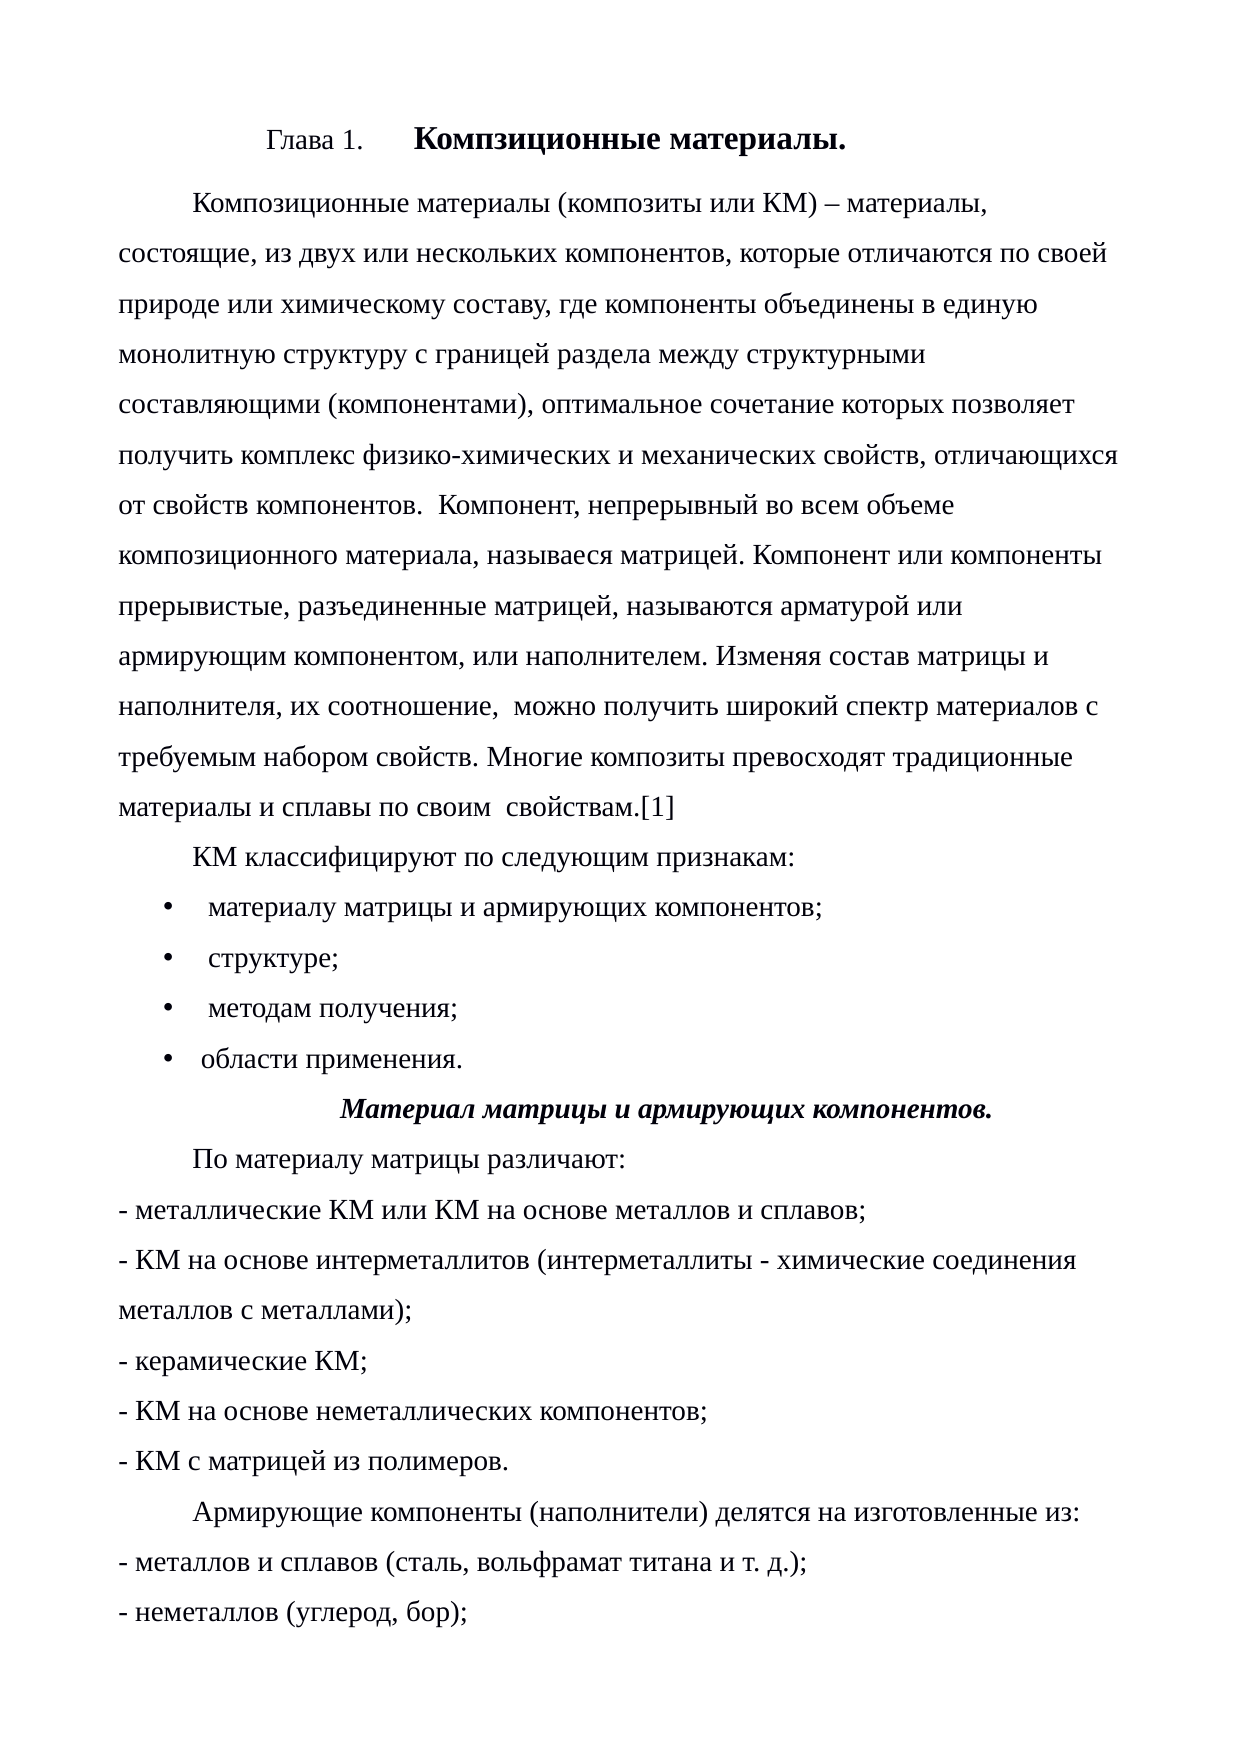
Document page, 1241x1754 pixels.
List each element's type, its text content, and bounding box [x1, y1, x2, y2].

text По материалу матрицы различают: [118, 1142, 1122, 1175]
list структуре; [163, 940, 1122, 974]
text - неметаллов (углерод, бор); [118, 1594, 1122, 1628]
text - КМ на основе неметаллических компонентов; [118, 1393, 1122, 1427]
text Глава 1. Компзиционные материалы. [118, 118, 1122, 156]
text - металлические КМ или КМ на основе металлов и сплавов; [118, 1192, 1122, 1225]
list области применения. [163, 1041, 1122, 1074]
list методам получения; [163, 990, 1122, 1024]
text - КМ на основе интерметаллитов (интерметаллиты - химические соединения металлов с металлами); [118, 1242, 1122, 1326]
text Материал матрицы и армирующих компонентов. [118, 1091, 1122, 1125]
text - металлов и сплавов (сталь, вольфрамат титана и т. д.); [118, 1544, 1122, 1578]
text КМ классифицируют по следующим признакам: [118, 839, 1122, 873]
text - КМ с матрицей из полимеров. [118, 1443, 1122, 1477]
text - керамические КМ; [118, 1343, 1122, 1376]
list материалу матрицы и армирующих компонентов; [163, 889, 1122, 923]
text Армирующие компоненты (наполнители) делятся на изготовленные из: [118, 1494, 1122, 1527]
text Композиционные материалы (композиты или КМ) – материалы, состоящие, из двух или нескольких компонентов, которые отличаются по своей природе или химическому составу, где компоненты объединены в единую монолитную структуру с границей раздела между структурными составляющими (компонентами), оптимальное сочетание которых позволяет получить комплекс физико-химических и механических свойств, отличающихся от свойств компонентов. Компонент, непрерывный во всем объеме композиционного материала, называеся матрицей. Компонент или компоненты прерывистые, разъединенные матрицей, называются арматурой или армирующим компонентом, или наполнителем. Изменяя состав матрицы и наполнителя, их соотношение, можно получить широкий спектр материалов с требуемым набором свойств. Многие композиты превосходят традиционные материалы и сплавы по своим свойствам.[1] [118, 185, 1122, 822]
